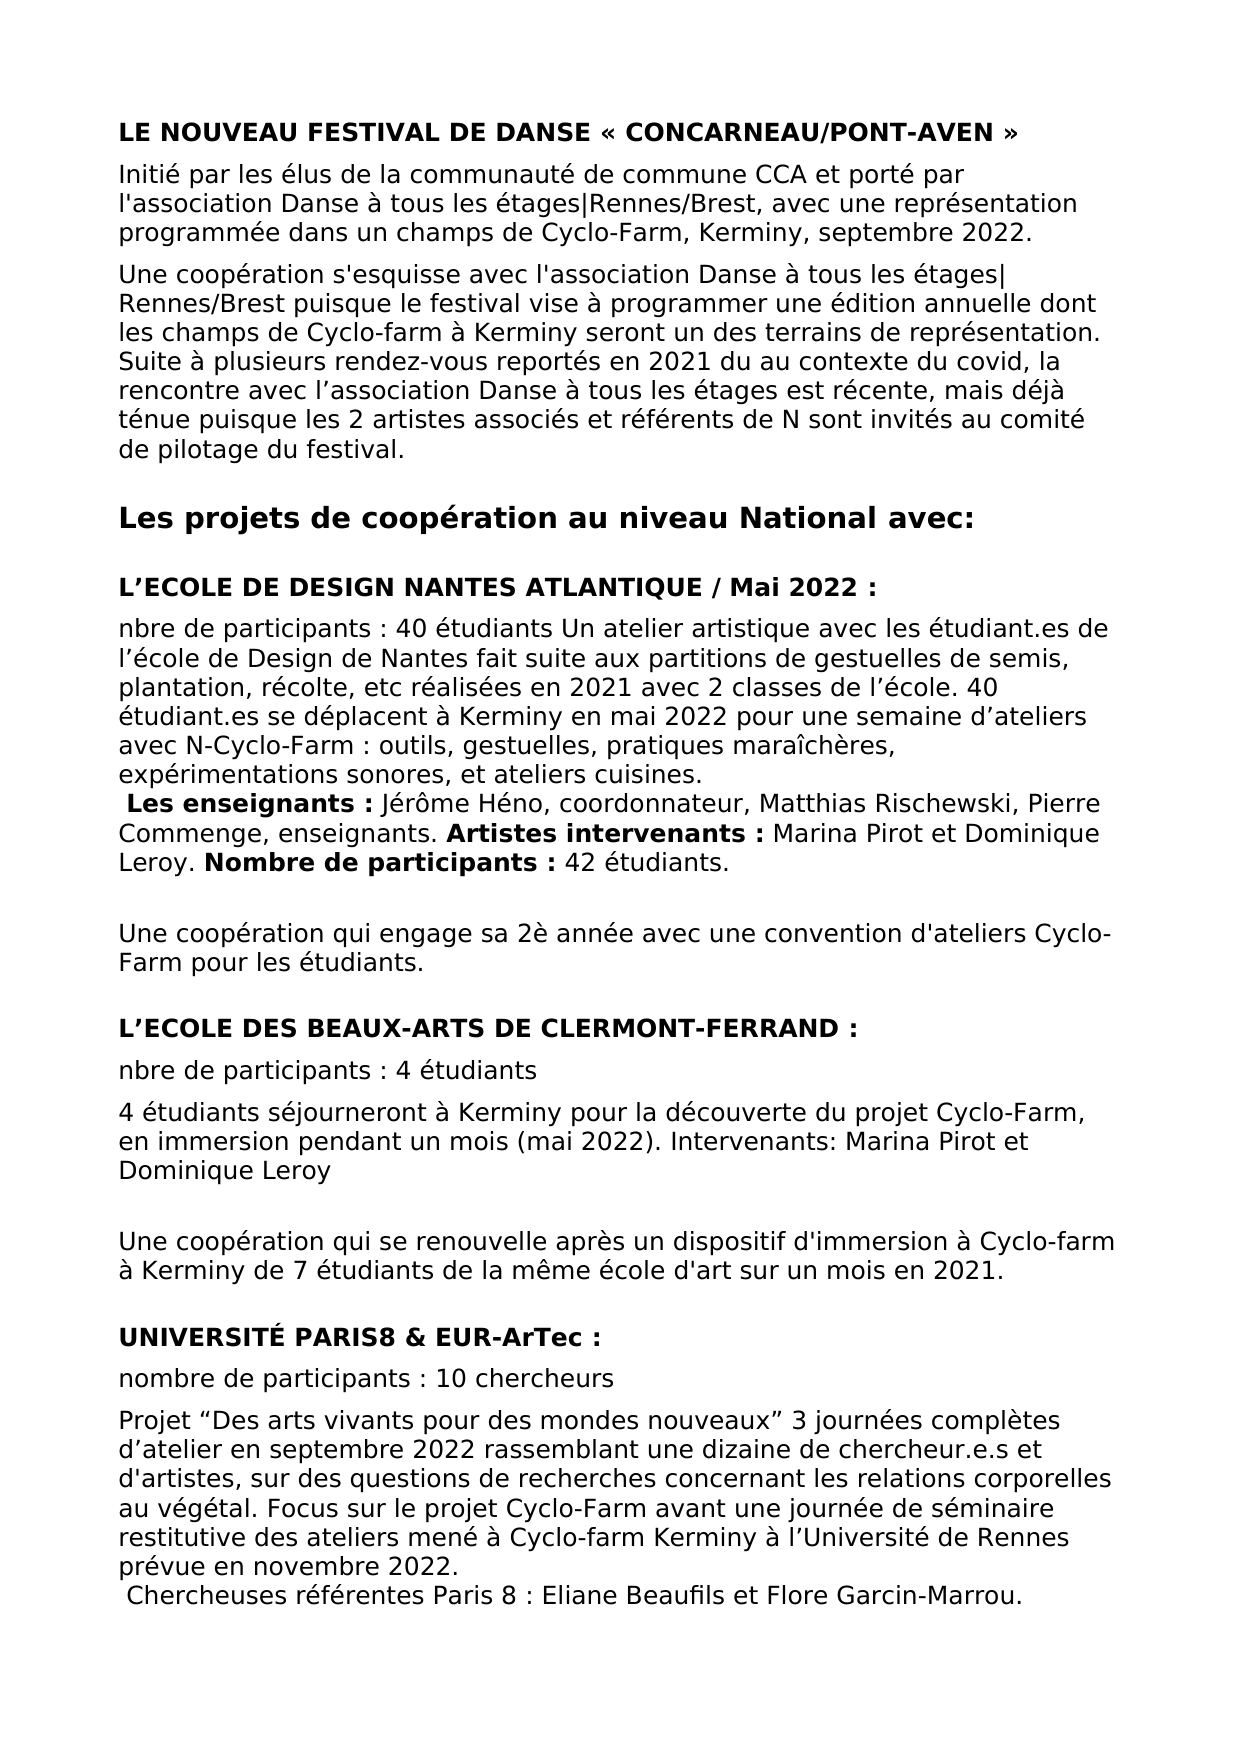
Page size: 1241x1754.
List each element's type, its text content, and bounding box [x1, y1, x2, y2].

subtitle L’ECOLE DES BEAUX-ARTS DE CLERMONT-FERRAND : [118, 1014, 1122, 1044]
text 4 étudiants séjourneront à Kerminy pour la découverte du projet Cyclo-Farm, en immersion pendant un mois (mai 2022). Intervenants: Marina Pirot et Dominique Leroy [118, 1098, 1122, 1214]
text Une coopération qui engage sa 2è année avec une convention d'ateliers Cyclo-Farm pour les étudiants. [118, 919, 1122, 977]
subtitle L’ECOLE DE DESIGN NANTES ATLANTIQUE / Mai 2022 : [118, 573, 1122, 602]
subtitle UNIVERSITÉ PARIS8 & EUR-ArTec : [118, 1323, 1122, 1352]
text Initié par les élus de la communauté de commune CCA et porté par l'association Danse à tous les étages|Rennes/Brest, avec une représentation programmée dans un champs de Cyclo-Farm, Kerminy, septembre 2022. [118, 160, 1122, 247]
text Une coopération s'esquisse avec l'association Danse à tous les étages|Rennes/Brest puisque le festival vise à programmer une édition annuelle dont les champs de Cyclo-farm à Kerminy seront un des terrains de représentation. Suite à plusieurs rendez-vous reportés en 2021 du au contexte du covid, la rencontre avec l’association Danse à tous les étages est récente, mais déjà ténue puisque les 2 artistes associés et référents de N sont invités au comité de pilotage du festival. [118, 260, 1122, 464]
subtitle LE NOUVEAU FESTIVAL DE DANSE « CONCARNEAU/PONT-AVEN » [118, 118, 1122, 147]
text nombre de participants : 10 chercheurs [118, 1364, 1122, 1394]
text nbre de participants : 40 étudiants Un atelier artistique avec les étudiant.es de l’école de Design de Nantes fait suite aux partitions de gestuelles de semis, plantation, récolte, etc réalisées en 2021 avec 2 classes de l’école. 40 étudiant.es se déplacent à Kerminy en mai 2022 pour une semaine d’ateliers avec N-Cyclo-Farm : outils, gestuelles, pratiques maraîchères, expérimentations sonores, et ateliers cuisines. Les enseignants : Jérôme Héno, coordonnateur, Matthias Rischewski, Pierre Commenge, enseignants. Artistes intervenants : Marina Pirot et Dominique Leroy. Nombre de participants : 42 étudiants. [118, 614, 1122, 906]
text nbre de participants : 4 étudiants [118, 1056, 1122, 1085]
text Projet “Des arts vivants pour des mondes nouveaux” 3 journées complètes d’atelier en septembre 2022 rassemblant une dizaine de chercheur.e.s et d'artistes, sur des questions de recherches concernant les relations corporelles au végétal. Focus sur le projet Cyclo-Farm avant une journée de séminaire restitutive des ateliers mené à Cyclo-farm Kerminy à l’Université de Rennes prévue en novembre 2022. Chercheuses référentes Paris 8 : Eliane Beaufils et Flore Garcin-Marrou. [118, 1406, 1122, 1610]
subtitle Les projets de coopération au niveau National avec: [118, 501, 1122, 535]
text Une coopération qui se renouvelle après un dispositif d'immersion à Cyclo-farm à Kerminy de 7 étudiants de la même école d'art sur un mois en 2021. [118, 1227, 1122, 1285]
